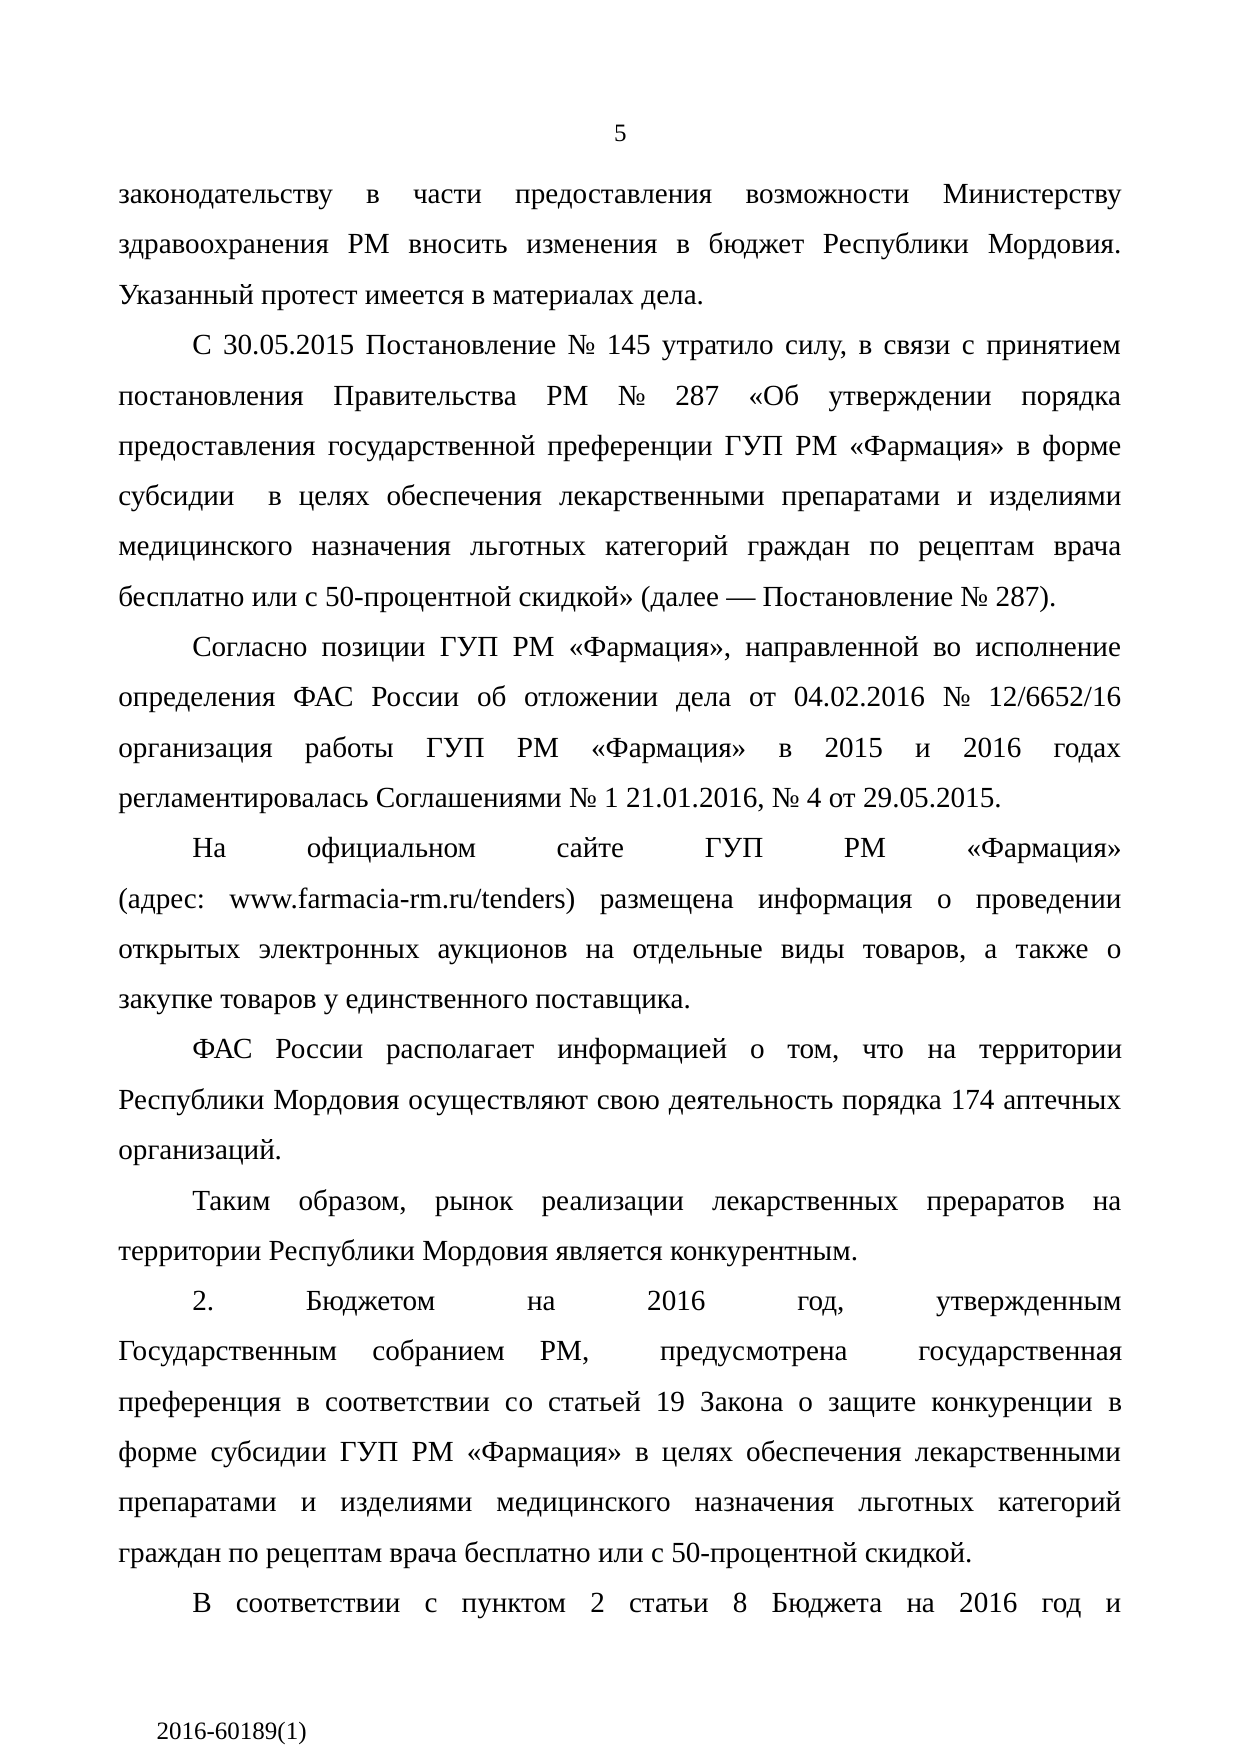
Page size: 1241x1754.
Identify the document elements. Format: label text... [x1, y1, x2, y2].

text 2. Бюджетом на 2016 год, утвержденным Государственным собранием РМ, предусмотрена государственная преференция в соответствии со статьей 19 Закона о защите конкуренции в форме субсидии ГУП РМ «Фармация» в целях обеспечения лекарственными препаратами и изделиями медицинского назначения льготных категорий граждан по рецептам врача бесплатно или с 50-процентной скидкой. [118, 1283, 1122, 1568]
text ФАС России располагает информацией о том, что на территории Республики Мордовия осуществляют свою деятельность порядка 174 аптечных организаций. [118, 1032, 1122, 1166]
text С 30.05.2015 Постановление № 145 утратило силу, в связи с принятием постановления Правительства РМ № 287 «Об утверждении порядка предоставления государственной преференции ГУП РМ «Фармация» в форме субсидии в целях обеспечения лекарственными препаратами и изделиями медицинского назначения льготных категорий граждан по рецептам врача бесплатно или с 50-процентной скидкой» (далее — Постановление № 287). [118, 327, 1122, 612]
text Таким образом, рынок реализации лекарственных прераратов на территории Республики Мордовия является конкурентным. [118, 1183, 1122, 1266]
text В соответствии с пунктом 2 статьи 8 Бюджета на 2016 год и [118, 1585, 1122, 1619]
text законодательству в части предоставления возможности Министерству здравоохранения РМ вносить изменения в бюджет Республики Мордовия. Указанный протест имеется в материалах дела. [118, 176, 1122, 311]
text Согласно позиции ГУП РМ «Фармация», направленной во исполнение определения ФАС России об отложении дела от 04.02.2016 № 12/6652/16 организация работы ГУП РМ «Фармация» в 2015 и 2016 годах регламентировалась Соглашениями № 1 21.01.2016, № 4 от 29.05.2015. [118, 629, 1122, 814]
text На официальном сайте ГУП РМ «Фармация» (адрес: www.farmacia-rm.ru/tenders) размещена информация о проведении открытых электронных аукционов на отдельные виды товаров, а также о закупке товаров у единственного поставщика. [118, 830, 1122, 1015]
